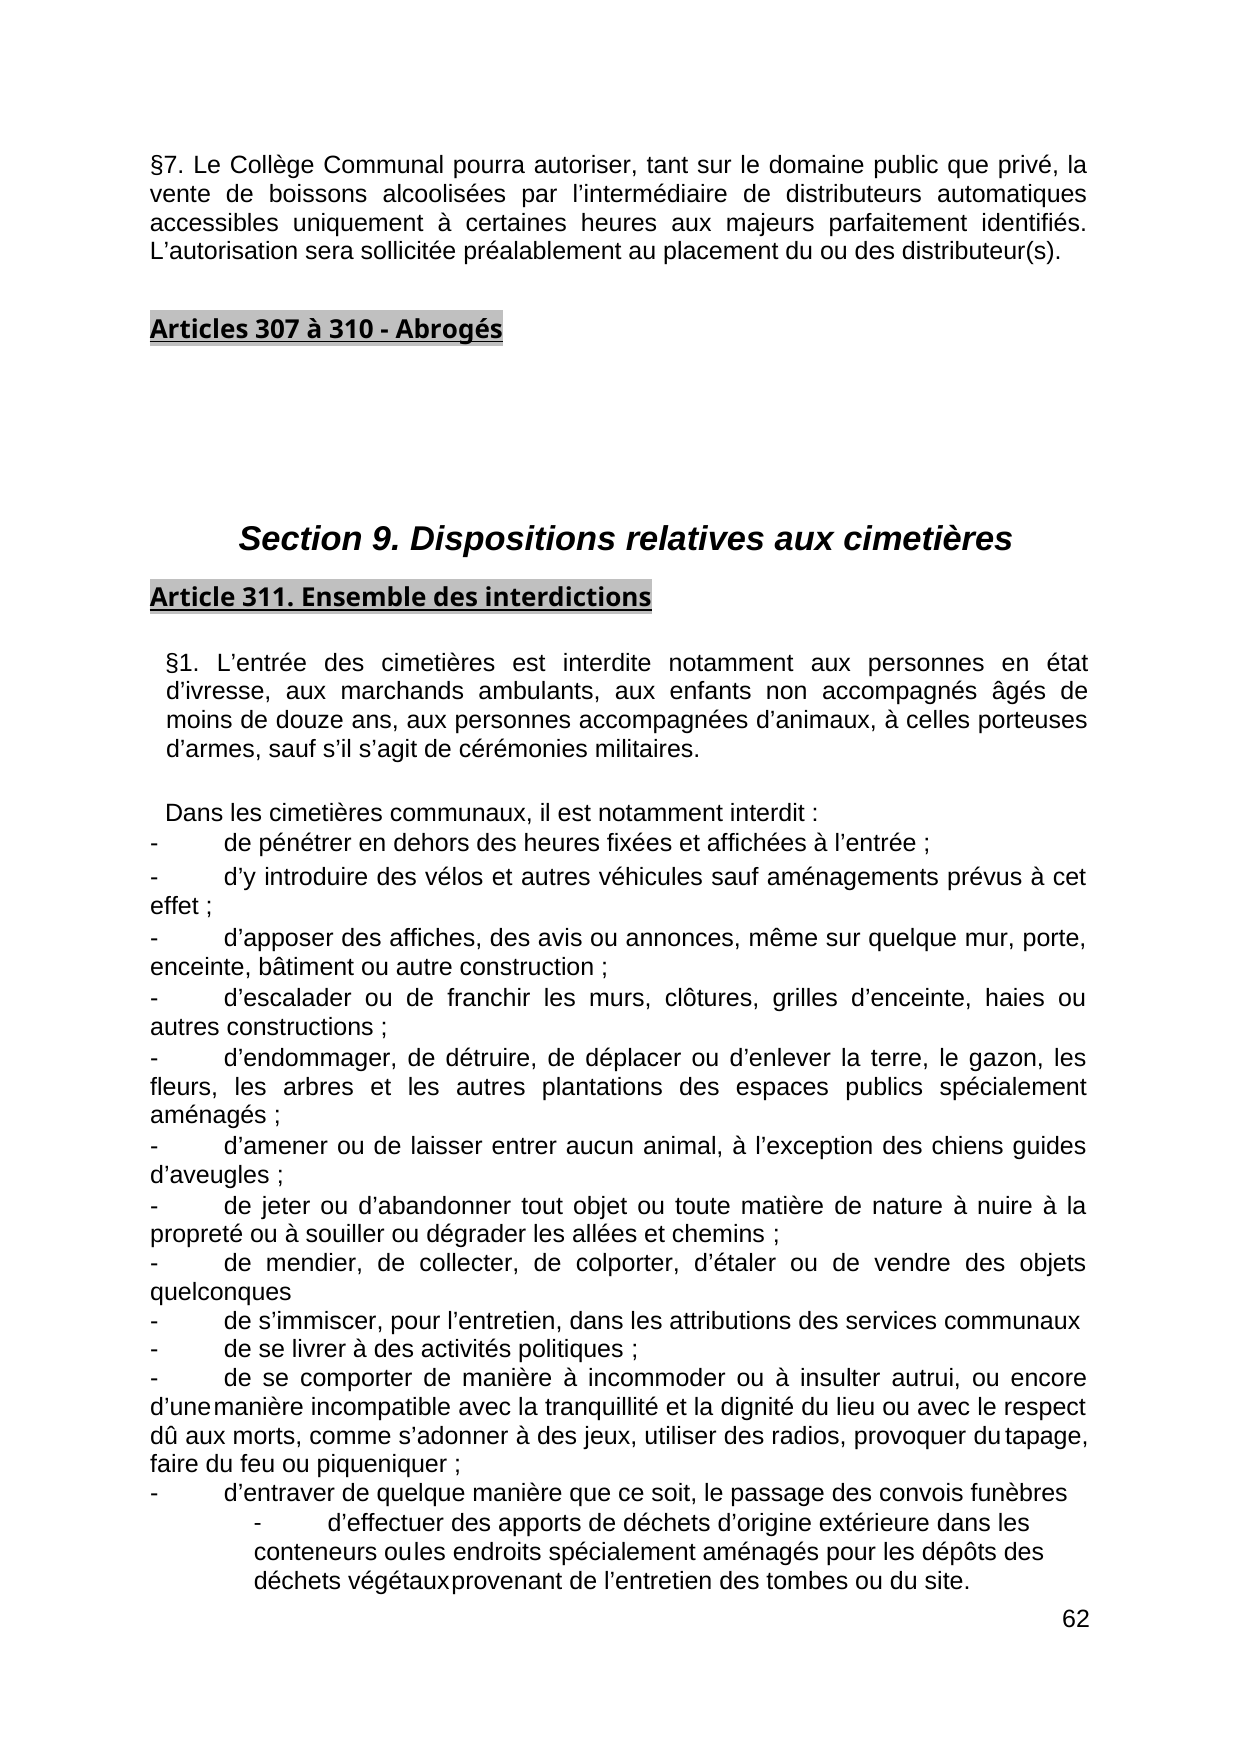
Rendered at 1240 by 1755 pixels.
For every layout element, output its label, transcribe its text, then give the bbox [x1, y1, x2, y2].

list d’escalader ou de franchir les murs, clôtures, grilles d’enceinte, haies ou autres constructions ; [150, 983, 1088, 1041]
list d’entraver de quelque manière que ce soit, le passage des convois funèbres [150, 1478, 1088, 1507]
list de se livrer à des activités politiques ; [150, 1334, 1088, 1363]
text Dans les cimetières communaux, il est notamment interdit : [165, 798, 1088, 827]
list de mendier, de collecter, de colporter, d’étaler ou de vendre des objets quelconques [150, 1248, 1088, 1306]
subtitle Article 311. Ensemble des interdictions [149, 579, 1089, 614]
list d’y introduire des vélos et autres véhicules sauf aménagements prévus à cet effet ; [150, 862, 1088, 920]
text §1. L’entrée des cimetières est interdite notamment aux personnes en état d’ivresse, aux marchands ambulants, aux enfants non accompagnés âgés de moins de douze ans, aux personnes accompagnées d’animaux, à celles porteuses d’armes, sauf s’il s’agit de cérémonies militaires. [165, 647, 1089, 762]
list d’amener ou de laisser entrer aucun animal, à l’exception des chiens guides d’aveugles ; [150, 1131, 1088, 1188]
list de jeter ou d’abandonner tout objet ou toute matière de nature à nuire à la propreté ou à souiller ou dégrader les allées et chemins ; [150, 1191, 1088, 1248]
list d’effectuer des apports de déchets d’origine extérieure dans les conteneurs ou les endroits spécialement aménagés pour les dépôts des déchets végétaux provenant de l’entretien des tombes ou du site. [253, 1507, 1089, 1595]
list d’apposer des affiches, des avis ou annonces, même sur quelque mur, porte, enceinte, bâtiment ou autre construction ; [150, 923, 1088, 980]
subtitle Articles 307 à 310 - Abrogés [149, 310, 1089, 346]
list de se comporter de manière à incommoder ou à insulter autrui, ou encore d’une manière incompatible avec la tranquillité et la dignité du lieu ou avec le respect dû aux morts, comme s’adonner à des jeux, utiliser des radios, provoquer du tapage, faire du feu ou piqueniquer ; [150, 1363, 1088, 1478]
subtitle Section 9. Dispositions relatives aux cimetières [166, 518, 1089, 558]
list de pénétrer en dehors des heures fixées et affichées à l’entrée ; [150, 827, 1088, 856]
list d’endommager, de détruire, de déplacer ou d’enlever la terre, le gazon, les fleurs, les arbres et les autres plantations des espaces publics spécialement aménagés ; [150, 1043, 1088, 1129]
text §7. Le Collège Communal pourra autoriser, tant sur le domaine public que privé, la vente de boissons alcoolisées par l’intermédiaire de distributeurs automatiques accessibles uniquement à certaines heures aux majeurs parfaitement identifiés. L’autorisation sera sollicitée préalablement au placement du ou des distributeur(s). [149, 150, 1088, 265]
list de s’immiscer, pour l’entretien, dans les attributions des services communaux [150, 1306, 1088, 1334]
